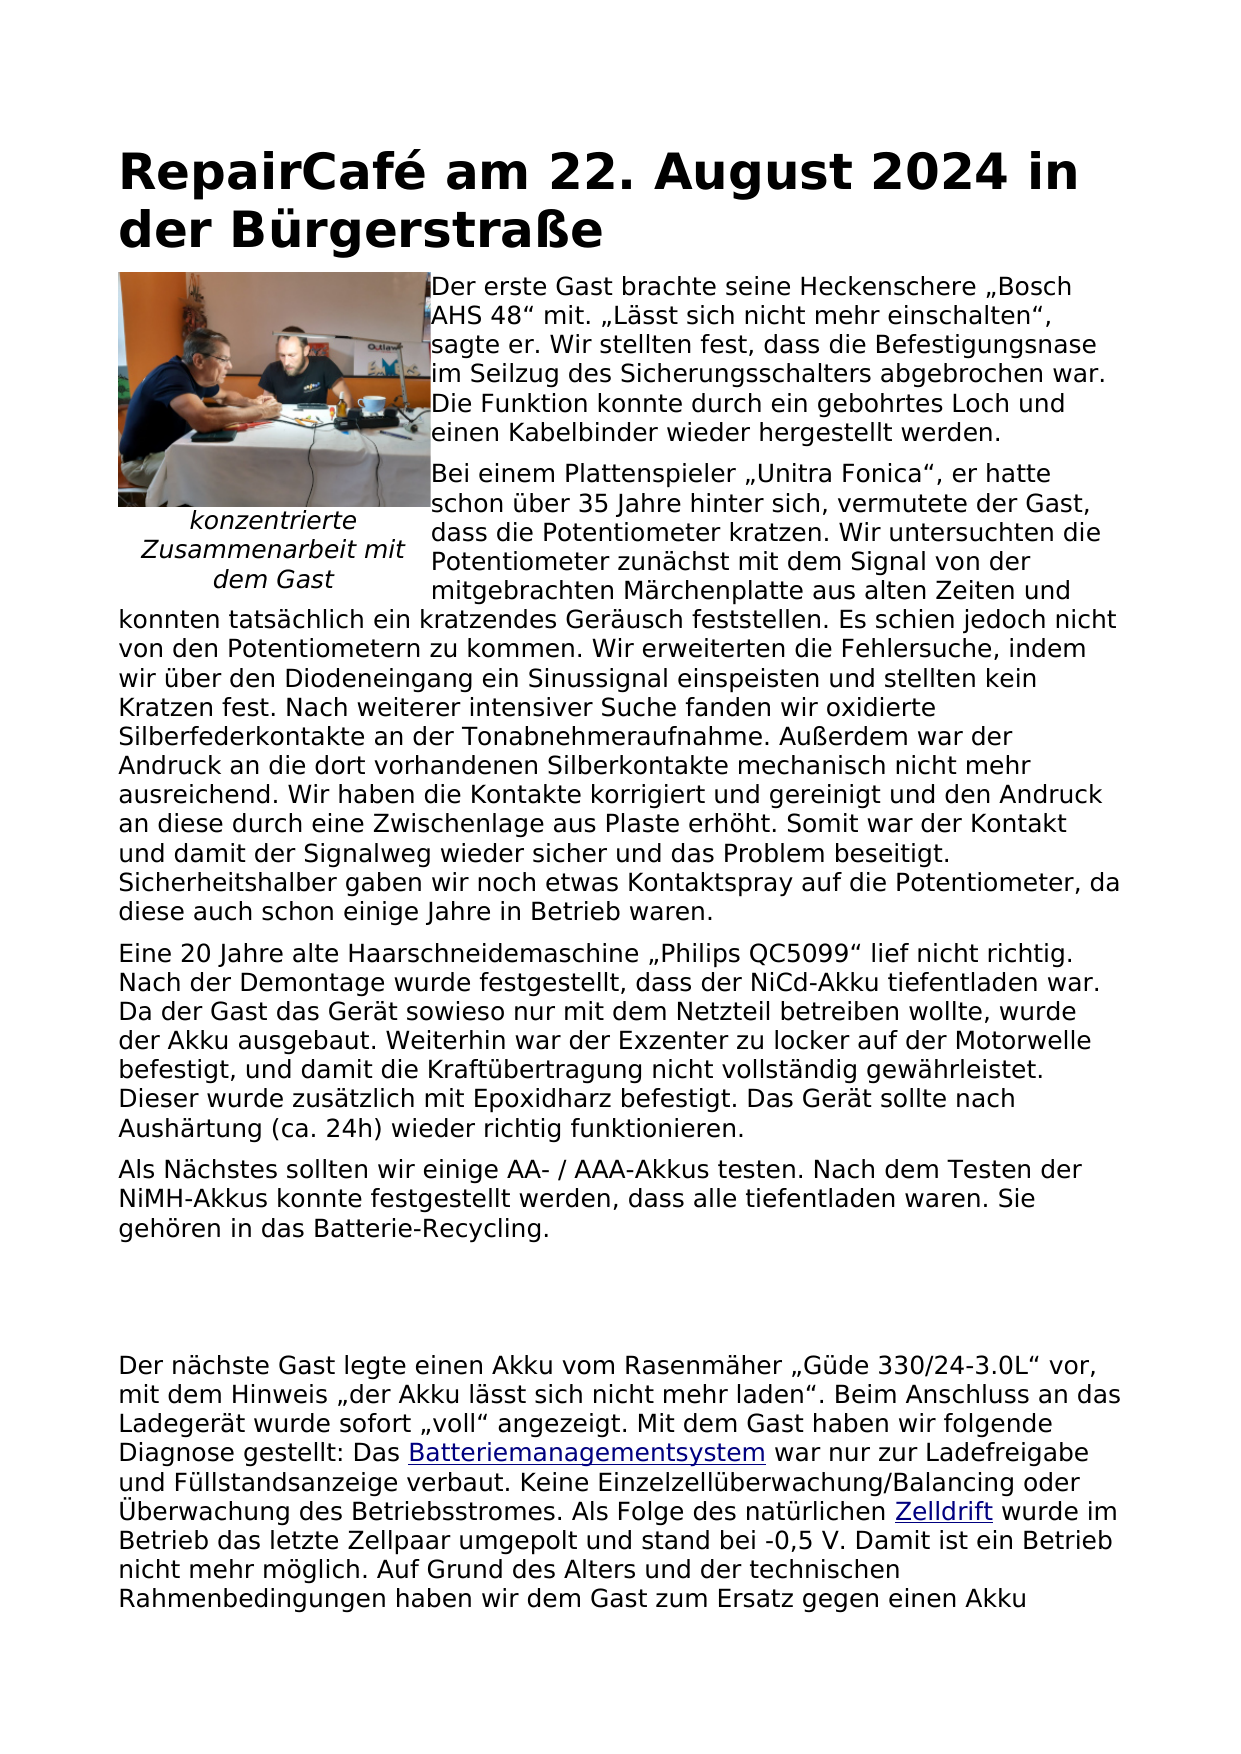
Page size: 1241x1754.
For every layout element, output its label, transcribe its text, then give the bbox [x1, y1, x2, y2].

text Bei einem Plattenspieler „Unitra Fonica“, er hatte schon über 35 Jahre hinter sich, vermutete der Gast, dass die Potentiometer kratzen. Wir untersuchten die Potentiometer zunächst mit dem Signal von der mitgebrachten Märchenplatte aus alten Zeiten und konnten tatsächlich ein kratzendes Geräusch feststellen. Es schien jedoch nicht von den Potentiometern zu kommen. Wir erweiterten die Fehlersuche, indem wir über den Diodeneingang ein Sinussignal einspeisten und stellten kein Kratzen fest. Nach weiterer intensiver Suche fanden wir oxidierte Silberfederkontakte an der Tonabnehmeraufnahme. Außerdem war der Andruck an die dort vorhandenen Silberkontakte mechanisch nicht mehr ausreichend. Wir haben die Kontakte korrigiert und gereinigt und den Andruck an diese durch eine Zwischenlage aus Plaste erhöht. Somit war der Kontakt und damit der Signalweg wieder sicher und das Problem beseitigt. Sicherheitshalber gaben wir noch etwas Kontaktspray auf die Potentiometer, da diese auch schon einige Jahre in Betrieb waren. [118, 459, 1122, 926]
text Der nächste Gast legte einen Akku vom Rasenmäher „Güde 330/24-3.0L“ vor, mit dem Hinweis „der Akku lässt sich nicht mehr laden“. Beim Anschluss an das Ladegerät wurde sofort „voll“ angezeigt. Mit dem Gast haben wir folgende Diagnose gestellt: Das Batteriemanagementsystem war nur zur Ladefreigabe und Füllstandsanzeige verbaut. Keine Einzelzellüberwachung/Balancing oder Überwachung des Betriebsstromes. Als Folge des natürlichen Zelldrift wurde im Betrieb das letzte Zellpaar umgepolt und stand bei -0,5 V. Damit ist ein Betrieb nicht mehr möglich. Auf Grund des Alters und der technischen Rahmenbedingungen haben wir dem Gast zum Ersatz gegen einen Akku [118, 1351, 1122, 1614]
subtitle RepairCafé am 22. August 2024 in der Bürgerstraße [118, 143, 1122, 259]
text Der erste Gast brachte seine Heckenschere „Bosch AHS 48“ mit. „Lässt sich nicht mehr einschalten“, sagte er. Wir stellten fest, dass die Befestigungsnase im Seilzug des Sicherungsschalters abgebrochen war. Die Funktion konnte durch ein gebohrtes Loch und einen Kabelbinder wieder hergestellt werden. [431, 272, 1122, 447]
text Als Nächstes sollten wir einige AA- / AAA-Akkus testen. Nach dem Testen der NiMH-Akkus konnte festgestellt werden, dass alle tiefentladen waren. Sie gehören in das Batterie-Recycling. [118, 1155, 1122, 1243]
text konzentrierte Zusammenarbeit mit dem Gast [118, 507, 431, 594]
text Eine 20 Jahre alte Haarschneidemaschine „Philips QC5099“ lief nicht richtig. Nach der Demontage wurde festgestellt, dass der NiCd-Akku tiefentladen war. Da der Gast das Gerät sowieso nur mit dem Netzteil betreiben wollte, wurde der Akku ausgebaut. Weiterhin war der Exzenter zu locker auf der Motorwelle befestigt, und damit die Kraftübertragung nicht vollständig gewährleistet. Dieser wurde zusätzlich mit Epoxidharz befestigt. Das Gerät sollte nach Aushärtung (ca. 24h) wieder richtig funktionieren. [118, 939, 1122, 1143]
picture [118, 272, 431, 507]
